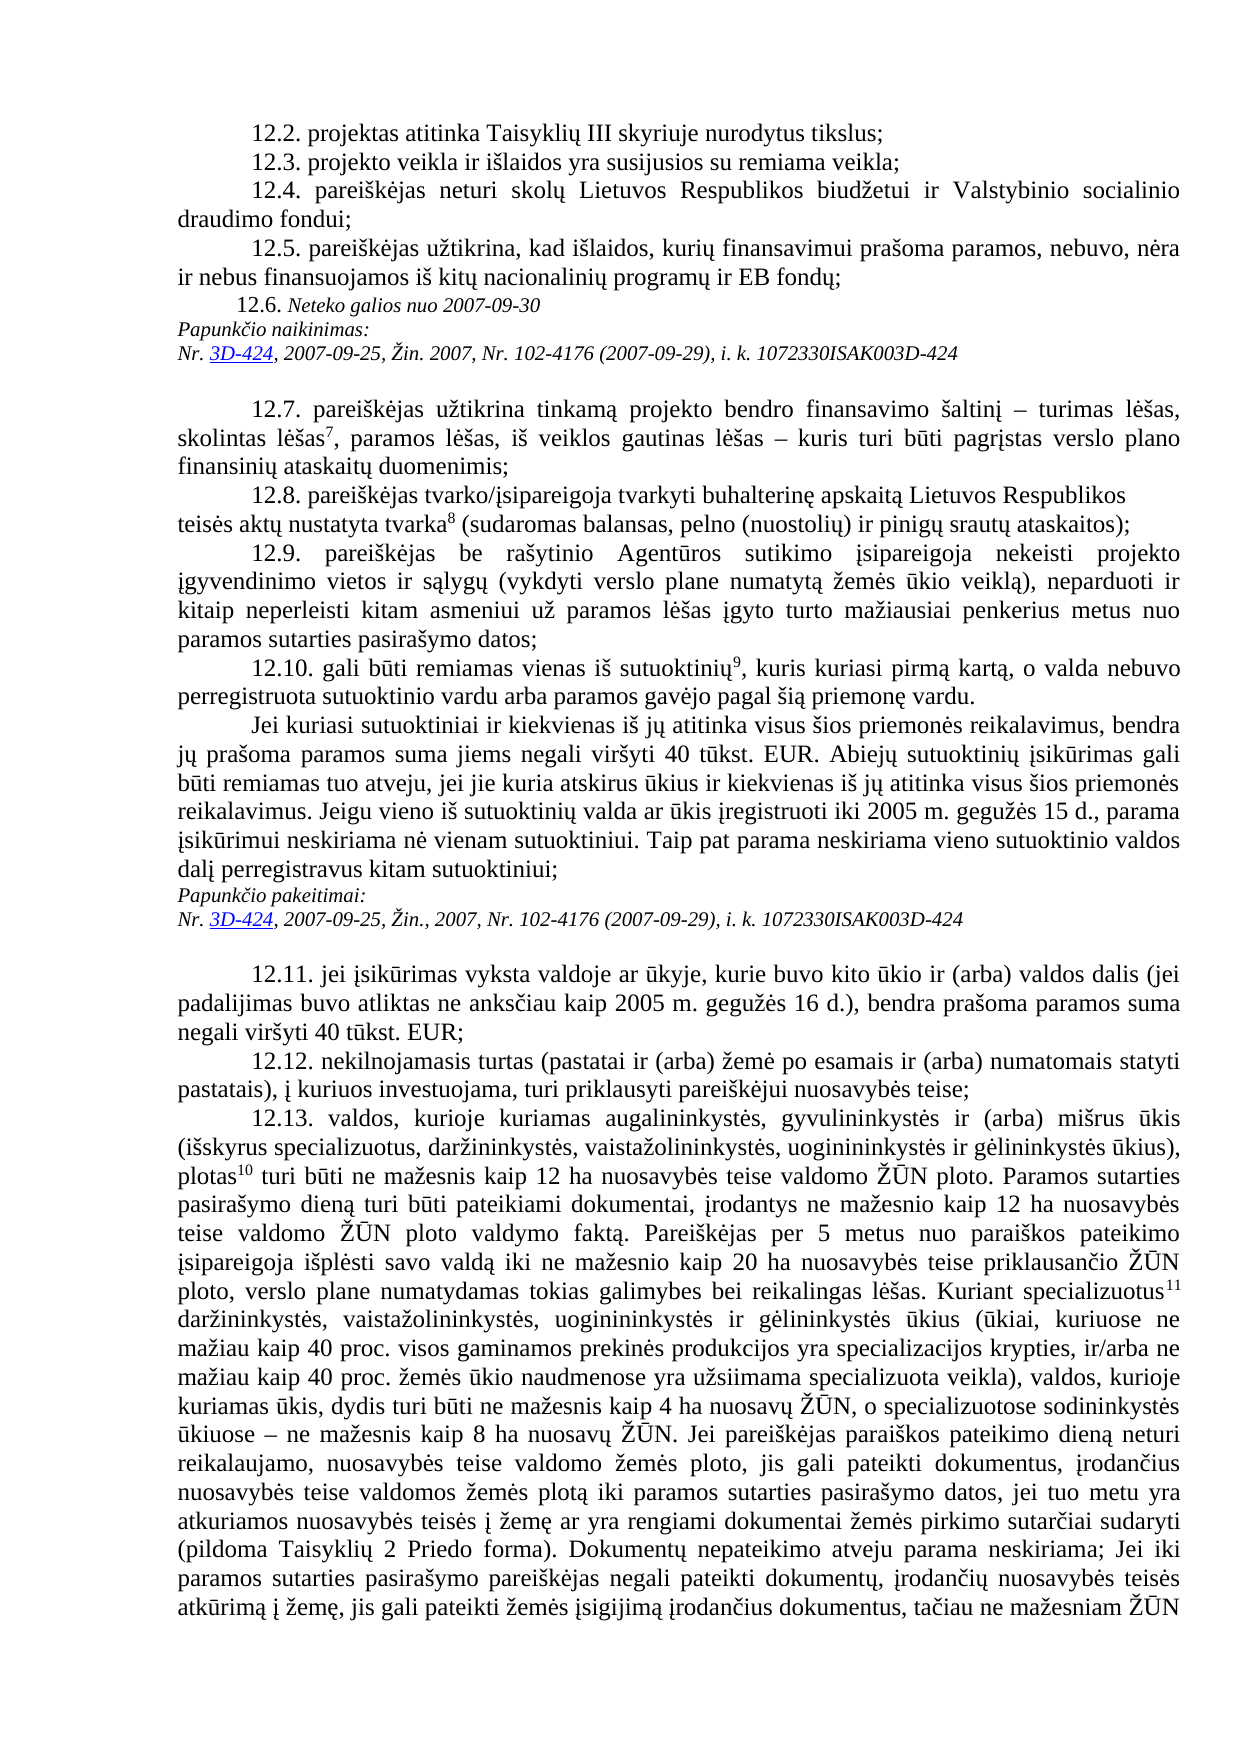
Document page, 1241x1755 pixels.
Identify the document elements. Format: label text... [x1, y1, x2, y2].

text 12.13. valdos, kurioje kuriamas augalininkystės, gyvulininkystės ir (arba) mišrus ūkis (išskyrus specializuotus, daržininkystės, vaistažolininkystės, uoginininkystės ir gėlininkystės ūkius), plotas10 turi būti ne mažesnis kaip 12 ha nuosavybės teise valdomo ŽŪN ploto. Paramos sutarties pasirašymo dieną turi būti pateikiami dokumentai, įrodantys ne mažesnio kaip 12 ha nuosavybės teise valdomo ŽŪN ploto valdymo faktą. Pareiškėjas per 5 metus nuo paraiškos pateikimo įsipareigoja išplėsti savo valdą iki ne mažesnio kaip 20 ha nuosavybės teise priklausančio ŽŪN ploto, verslo plane numatydamas tokias galimybes bei reikalingas lėšas. Kuriant specializuotus11 daržininkystės, vaistažolininkystės, uoginininkystės ir gėlininkystės ūkius (ūkiai, kuriuose ne mažiau kaip 40 proc. visos gaminamos prekinės produkcijos yra specializacijos krypties, ir/arba ne mažiau kaip 40 proc. žemės ūkio naudmenose yra užsiimama specializuota veikla), valdos, kurioje kuriamas ūkis, dydis turi būti ne mažesnis kaip 4 ha nuosavų ŽŪN, o specializuotose sodininkystės ūkiuose – ne mažesnis kaip 8 ha nuosavų ŽŪN. Jei pareiškėjas paraiškos pateikimo dieną neturi reikalaujamo, nuosavybės teise valdomo žemės ploto, jis gali pateikti dokumentus, įrodančius nuosavybės teise valdomos žemės plotą iki paramos sutarties pasirašymo datos, jei tuo metu yra atkuriamos nuosavybės teisės į žemę ar yra rengiami dokumentai žemės pirkimo sutarčiai sudaryti (pildoma Taisyklių 2 Priedo forma). Dokumentų nepateikimo atveju parama neskiriama; Jei iki paramos sutarties pasirašymo pareiškėjas negali pateikti dokumentų, įrodančių nuosavybės teisės atkūrimą į žemę, jis gali pateikti žemės įsigijimą įrodančius dokumentus, tačiau ne mažesniam ŽŪN [177, 1103, 1181, 1621]
text 12.8. pareiškėjas tvarko/įsipareigoja tvarkyti buhalterinę apskaitą Lietuvos Respublikos teisės aktų nustatyta tvarka8 (sudaromas balansas, pelno (nuostolių) ir pinigų srautų ataskaitos); [177, 480, 1181, 538]
text Papunkčio naikinimas: [177, 317, 1181, 341]
text 12.11. jei įsikūrimas vyksta valdoje ar ūkyje, kurie buvo kito ūkio ir (arba) valdos dalis (jei padalijimas buvo atliktas ne anksčiau kaip 2005 m. gegužės 16 d.), bendra prašoma paramos suma negali viršyti 40 tūkst. EUR; [177, 959, 1181, 1046]
text 12.10. gali būti remiamas vienas iš sutuoktinių9, kuris kuriasi pirmą kartą, o valda nebuvo perregistruota sutuoktinio vardu arba paramos gavėjo pagal šią priemonę vardu. [177, 653, 1181, 710]
text Nr. 3D-424, 2007-09-25, Žin. 2007, Nr. 102-4176 (2007-09-29), i. k. 1072330ISAK003D-424 [177, 341, 1181, 365]
text 12.12. nekilnojamasis turtas (pastatai ir (arba) žemė po esamais ir (arba) numatomais statyti pastatais), į kuriuos investuojama, turi priklausyti pareiškėjui nuosavybės teise; [177, 1046, 1181, 1103]
text 12.6. Neteko galios nuo 2007-09-30 [177, 291, 1181, 317]
text 12.9. pareiškėjas be rašytinio Agentūros sutikimo įsipareigoja nekeisti projekto įgyvendinimo vietos ir sąlygų (vykdyti verslo plane numatytą žemės ūkio veiklą), neparduoti ir kitaip neperleisti kitam asmeniui už paramos lėšas įgyto turto mažiausiai penkerius metus nuo paramos sutarties pasirašymo datos; [177, 538, 1181, 653]
text 12.3. projekto veikla ir išlaidos yra susijusios su remiama veikla; [177, 147, 1181, 176]
text Jei kuriasi sutuoktiniai ir kiekvienas iš jų atitinka visus šios priemonės reikalavimus, bendra jų prašoma paramos suma jiems negali viršyti 40 tūkst. EUR. Abiejų sutuoktinių įsikūrimas gali būti remiamas tuo atveju, jei jie kuria atskirus ūkius ir kiekvienas iš jų atitinka visus šios priemonės reikalavimus. Jeigu vieno iš sutuoktinių valda ar ūkis įregistruoti iki 2005 m. gegužės 15 d., parama įsikūrimui neskiriama nė vienam sutuoktiniui. Taip pat parama neskiriama vieno sutuoktinio valdos dalį perregistravus kitam sutuoktiniui; [177, 710, 1181, 883]
text Papunkčio pakeitimai: [177, 883, 1181, 907]
text Nr. 3D-424, 2007-09-25, Žin., 2007, Nr. 102-4176 (2007-09-29), i. k. 1072330ISAK003D-424 [177, 907, 1181, 931]
text 12.2. projektas atitinka Taisyklių III skyriuje nurodytus tikslus; [177, 118, 1181, 147]
text 12.4. pareiškėjas neturi skolų Lietuvos Respublikos biudžetui ir Valstybinio socialinio draudimo fondui; [177, 176, 1181, 233]
text 12.7. pareiškėjas užtikrina tinkamą projekto bendro finansavimo šaltinį – turimas lėšas, skolintas lėšas7, paramos lėšas, iš veiklos gautinas lėšas – kuris turi būti pagrįstas verslo plano finansinių ataskaitų duomenimis; [177, 394, 1181, 480]
text 12.5. pareiškėjas užtikrina, kad išlaidos, kurių finansavimui prašoma paramos, nebuvo, nėra ir nebus finansuojamos iš kitų nacionalinių programų ir EB fondų; [177, 233, 1181, 291]
